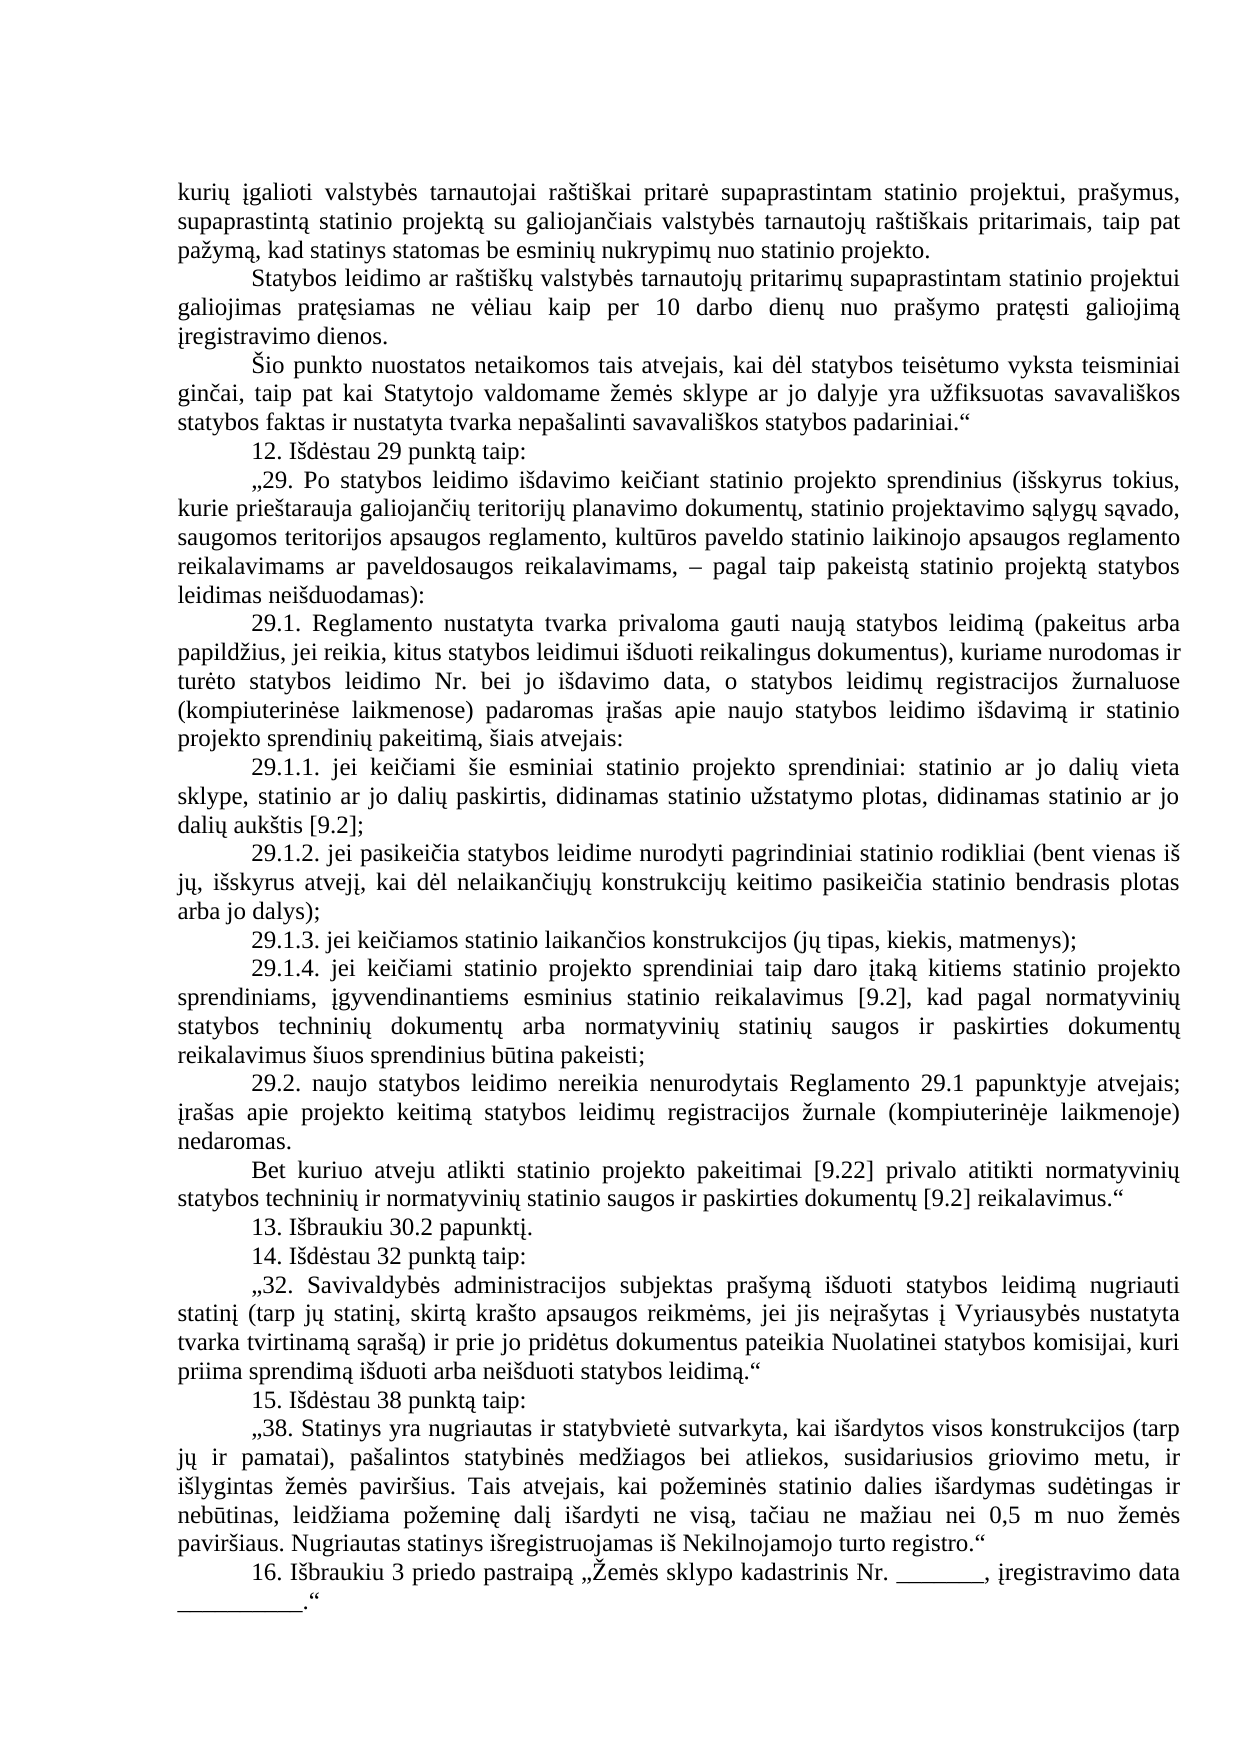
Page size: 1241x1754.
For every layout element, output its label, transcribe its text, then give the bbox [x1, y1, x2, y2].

text 14. Išdėstau 32 punktą taip: [177, 1241, 1181, 1270]
text 13. Išbraukiu 30.2 papunktį. [177, 1212, 1181, 1241]
text Bet kuriuo atveju atlikti statinio projekto pakeitimai [9.22] privalo atitikti normatyvinių statybos techninių ir normatyvinių statinio saugos ir paskirties dokumentų [9.2] reikalavimus.“ [177, 1155, 1181, 1212]
text Šio punkto nuostatos netaikomos tais atvejais, kai dėl statybos teisėtumo vyksta teisminiai ginčai, taip pat kai Statytojo valdomame žemės sklype ar jo dalyje yra užfiksuotas savavališkos statybos faktas ir nustatyta tvarka nepašalinti savavališkos statybos padariniai.“ [177, 350, 1181, 436]
text kurių įgalioti valstybės tarnautojai raštiškai pritarė supaprastintam statinio projektui, prašymus, supaprastintą statinio projektą su galiojančiais valstybės tarnautojų raštiškais pritarimais, taip pat pažymą, kad statinys statomas be esminių nukrypimų nuo statinio projekto. [177, 177, 1181, 263]
text 29.1. Reglamento nustatyta tvarka privaloma gauti naują statybos leidimą (pakeitus arba papildžius, jei reikia, kitus statybos leidimui išduoti reikalingus dokumentus), kuriame nurodomas ir turėto statybos leidimo Nr. bei jo išdavimo data, o statybos leidimų registracijos žurnaluose (kompiuterinėse laikmenose) padaromas įrašas apie naujo statybos leidimo išdavimą ir statinio projekto sprendinių pakeitimą, šiais atvejais: [177, 608, 1181, 752]
text 16. Išbraukiu 3 priedo pastraipą „Žemės sklypo kadastrinis Nr. _______, įregistravimo data __________.“ [177, 1557, 1181, 1615]
text „38. Statinys yra nugriautas ir statybvietė sutvarkyta, kai išardytos visos konstrukcijos (tarp jų ir pamatai), pašalintos statybinės medžiagos bei atliekos, susidariusios griovimo metu, ir išlygintas žemės paviršius. Tais atvejais, kai požeminės statinio dalies išardymas sudėtingas ir nebūtinas, leidžiama požeminę dalį išardyti ne visą, tačiau ne mažiau nei 0,5 m nuo žemės paviršiaus. Nugriautas statinys išregistruojamas iš Nekilnojamojo turto registro.“ [177, 1413, 1181, 1557]
text 12. Išdėstau 29 punktą taip: [177, 436, 1181, 465]
text 29.2. naujo statybos leidimo nereikia nenurodytais Reglamento 29.1 papunktyje atvejais; įrašas apie projekto keitimą statybos leidimų registracijos žurnale (kompiuterinėje laikmenoje) nedaromas. [177, 1068, 1181, 1155]
text 29.1.3. jei keičiamos statinio laikančios konstrukcijos (jų tipas, kiekis, matmenys); [177, 925, 1181, 953]
text „29. Po statybos leidimo išdavimo keičiant statinio projekto sprendinius (išskyrus tokius, kurie prieštarauja galiojančių teritorijų planavimo dokumentų, statinio projektavimo sąlygų sąvado, saugomos teritorijos apsaugos reglamento, kultūros paveldo statinio laikinojo apsaugos reglamento reikalavimams ar paveldosaugos reikalavimams, – pagal taip pakeistą statinio projektą statybos leidimas neišduodamas): [177, 465, 1181, 608]
text 29.1.4. jei keičiami statinio projekto sprendiniai taip daro įtaką kitiems statinio projekto sprendiniams, įgyvendinantiems esminius statinio reikalavimus [9.2], kad pagal normatyvinių statybos techninių dokumentų arba normatyvinių statinių saugos ir paskirties dokumentų reikalavimus šiuos sprendinius būtina pakeisti; [177, 953, 1181, 1068]
text 29.1.1. jei keičiami šie esminiai statinio projekto sprendiniai: statinio ar jo dalių vieta sklype, statinio ar jo dalių paskirtis, didinamas statinio užstatymo plotas, didinamas statinio ar jo dalių aukštis [9.2]; [177, 752, 1181, 838]
text 15. Išdėstau 38 punktą taip: [177, 1385, 1181, 1413]
text Statybos leidimo ar raštiškų valstybės tarnautojų pritarimų supaprastintam statinio projektui galiojimas pratęsiamas ne vėliau kaip per 10 darbo dienų nuo prašymo pratęsti galiojimą įregistravimo dienos. [177, 263, 1181, 350]
text 29.1.2. jei pasikeičia statybos leidime nurodyti pagrindiniai statinio rodikliai (bent vienas iš jų, išskyrus atvejį, kai dėl nelaikančiųjų konstrukcijų keitimo pasikeičia statinio bendrasis plotas arba jo dalys); [177, 838, 1181, 925]
text „32. Savivaldybės administracijos subjektas prašymą išduoti statybos leidimą nugriauti statinį (tarp jų statinį, skirtą krašto apsaugos reikmėms, jei jis neįrašytas į Vyriausybės nustatyta tvarka tvirtinamą sąrašą) ir prie jo pridėtus dokumentus pateikia Nuolatinei statybos komisijai, kuri priima sprendimą išduoti arba neišduoti statybos leidimą.“ [177, 1270, 1181, 1385]
